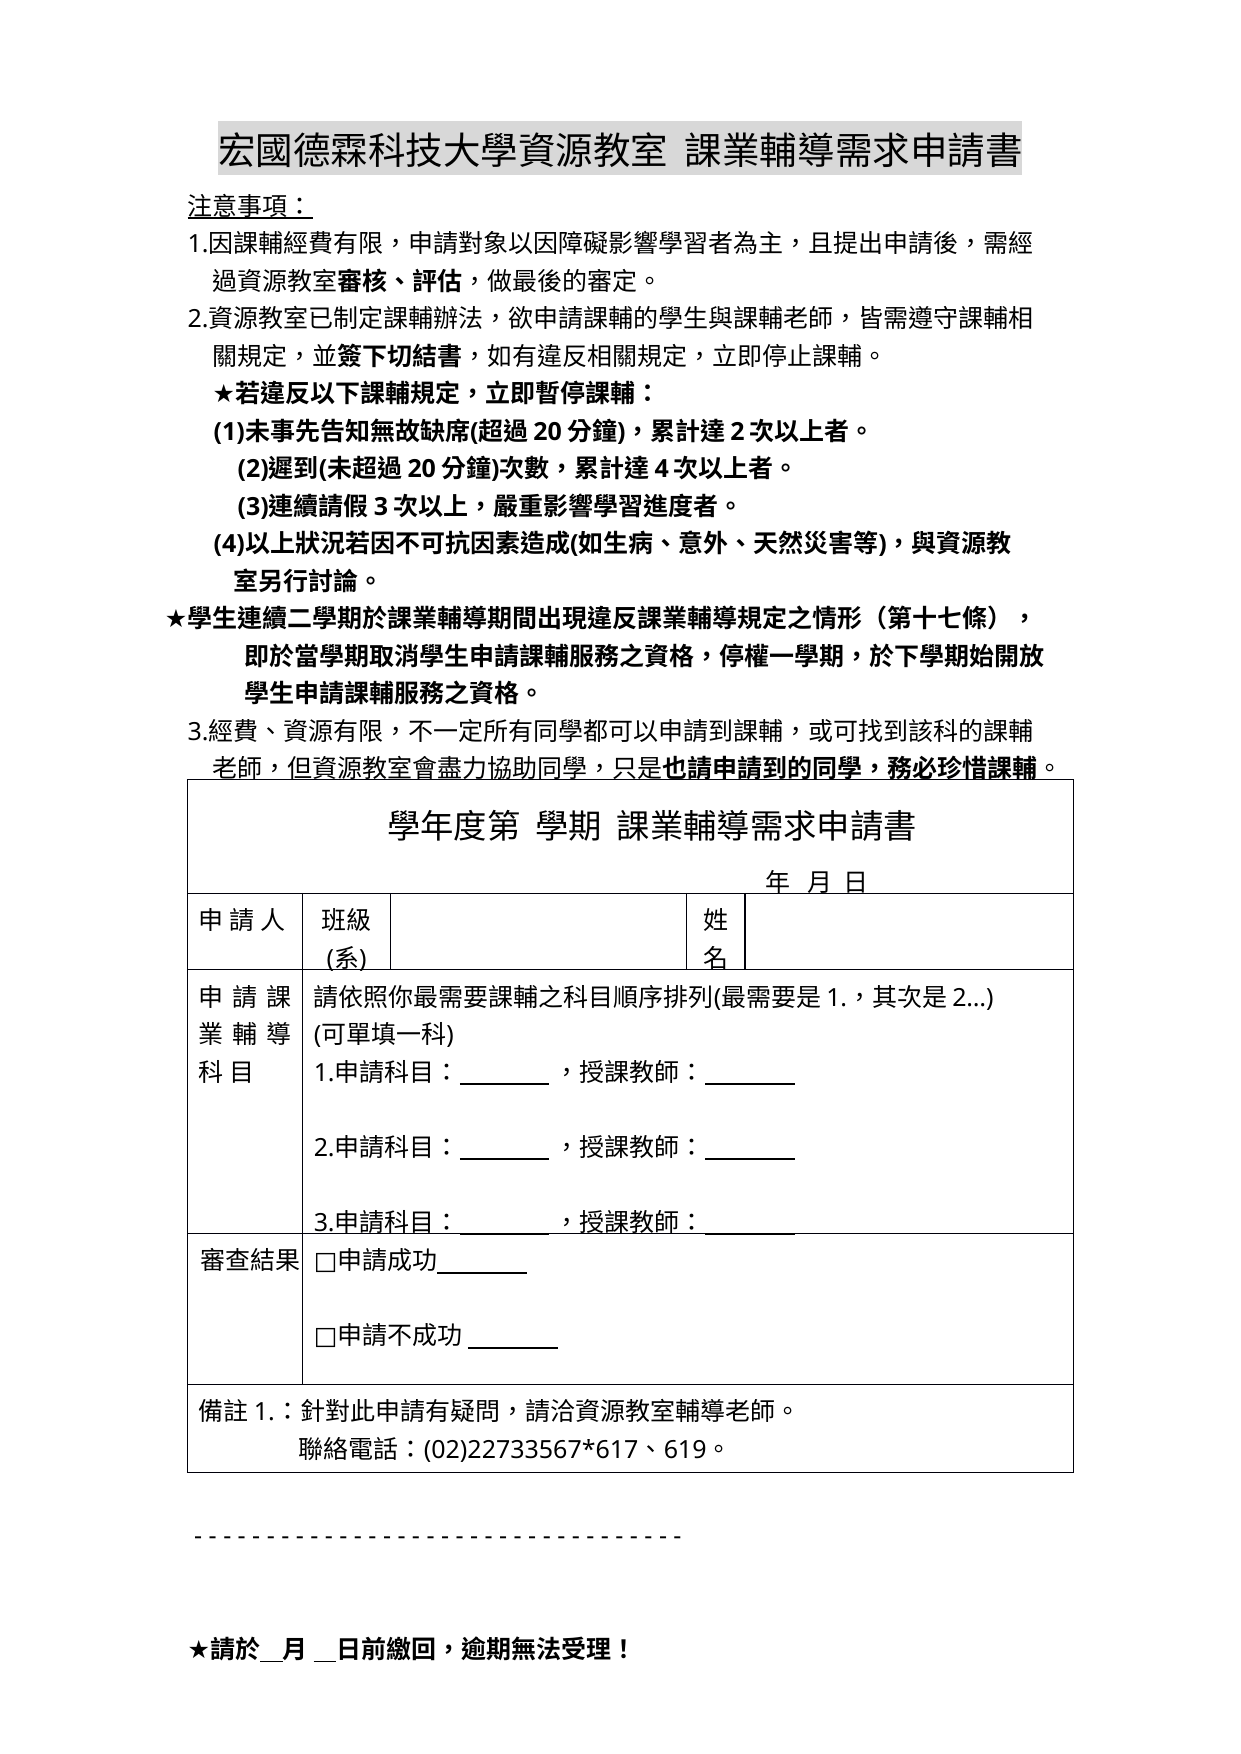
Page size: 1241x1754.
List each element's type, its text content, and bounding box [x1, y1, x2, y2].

table_cell [391, 894, 686, 969]
text (3)連續請假3次以上，嚴重影響學習進度者。 [187, 479, 1053, 517]
table_cell □申請成功 □申請不成功 [303, 1234, 1073, 1384]
table_cell 申 請 人 [188, 894, 302, 969]
table_header 學年度第 學期 課業輔導需求申請書 年 月 日 [188, 780, 1073, 893]
table_cell 班級(系) [303, 894, 390, 969]
text ★請於 月 日前繳回，逾期無法受理！ [187, 1623, 1053, 1660]
text 1.因課輔經費有限，申請對象以因障礙影響學習者為主，且提出申請後，需經過資源教室審核、評估，做最後的審定。 [187, 217, 1053, 292]
text 3.經費、資源有限，不一定所有同學都可以申請到課輔，或可找到該科的課輔老師，但資源教室會盡力協助同學，只是也請申請到的同學，務必珍惜課輔。 [187, 704, 1053, 779]
text 2.資源教室已制定課輔辦法，欲申請課輔的學生與課輔老師，皆需遵守課輔相關規定，並簽下切結書，如有違反相關規定，立即停止課輔。 [187, 292, 1053, 367]
text (2)遲到(未超過20分鐘)次數，累計達4次以上者。 [187, 442, 1053, 479]
table_cell 申請課業輔導科 目 [188, 970, 302, 1233]
text (1)未事先告知無故缺席(超過20分鐘)，累計達2次以上者。 [187, 404, 1053, 442]
text - - - - - - - - - - - - - - - - - - - - - - - - - - - - - - - - - - [187, 1510, 1053, 1548]
text ★學生連續二學期於課業輔導期間出現違反課業輔導規定之情形（第十七條），即於當學期取消學生申請課輔服務之資格，停權一學期，於下學期始開放學生申請課輔服務之資格。 [106, 592, 1053, 704]
table_cell 請依照你最需要課輔之科目順序排列(最需要是1.，其次是2…) (可單填一科) 1.申請科目： ，授課教師： 2.申請科目： ，授課教師： 3.申請科目： ，授課教師： [303, 970, 1073, 1233]
table_cell [746, 894, 1073, 969]
text 注意事項： [187, 179, 1053, 217]
text (4)以上狀況若因不可抗因素造成(如生病、意外、天然災害等)，與資源教 [187, 517, 1053, 554]
table_cell 審查結果 [188, 1234, 302, 1384]
table_cell 姓 名 [687, 894, 744, 969]
table_cell 備註1.：針對此申請有疑問，請洽資源教室輔導老師。 聯絡電話：(02)22733567*617、619。 [188, 1385, 1073, 1472]
text 宏國德霖科技大學資源教室 課業輔導需求申請書 [187, 104, 1053, 179]
text ★若違反以下課輔規定，立即暫停課輔： [187, 367, 1053, 404]
text 室另行討論。 [187, 554, 1053, 592]
